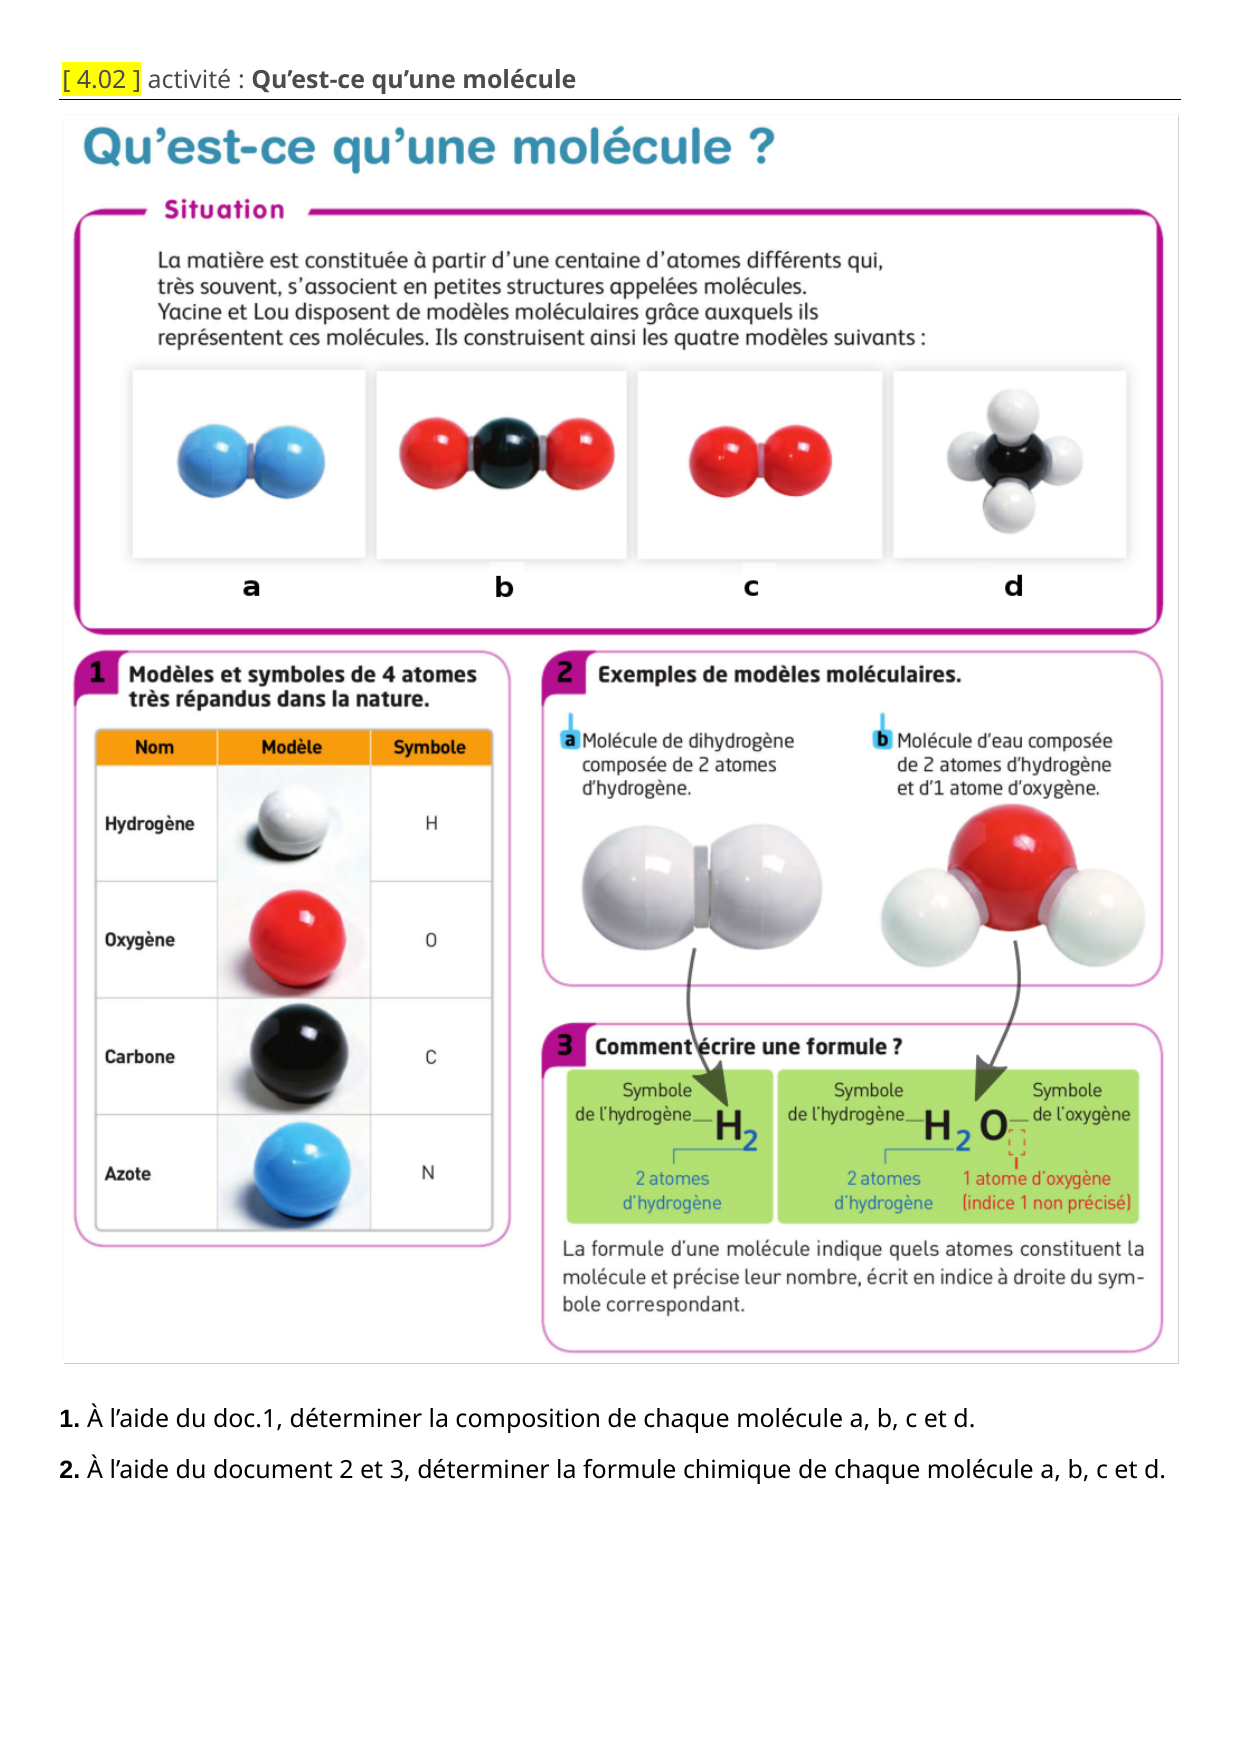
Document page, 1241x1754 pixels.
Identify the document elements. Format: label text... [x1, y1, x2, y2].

list À l’aide du document 2 et 3, déterminer la formule chimique de chaque molécule a, b, c et d. [59, 1452, 1181, 1486]
text [ 4.02 ] activité : Qu’est-ce qu’une molécule [59, 59, 1181, 99]
picture [59, 110, 1182, 1367]
list À l’aide du doc.1, déterminer la composition de chaque molécule a, b, c et d. [59, 1401, 1181, 1435]
